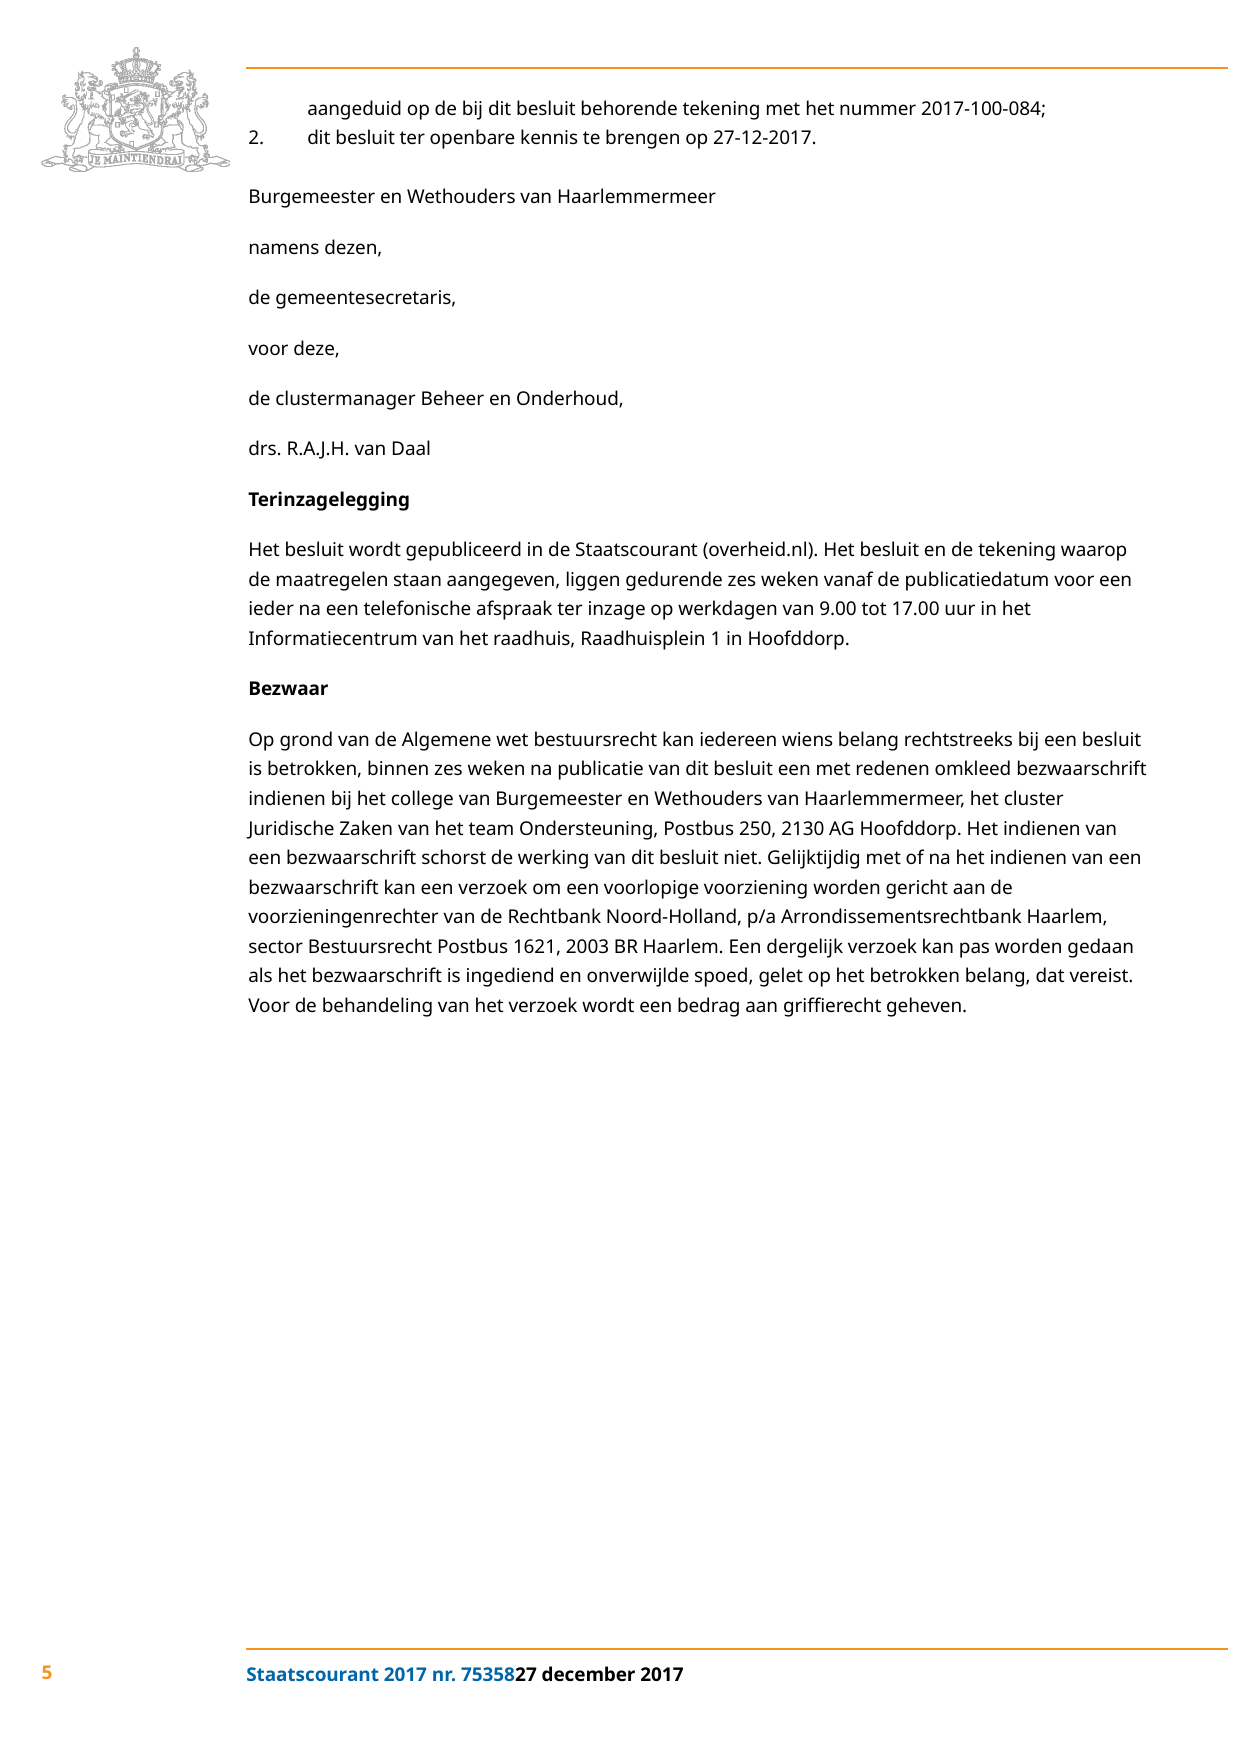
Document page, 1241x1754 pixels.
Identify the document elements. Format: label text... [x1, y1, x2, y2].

text drs. R.A.J.H. van Daal [248, 436, 1152, 461]
text namens dezen, [248, 234, 1152, 260]
text Op grond van de Algemene wet bestuursrecht kan iedereen wiens belang rechtstreeks bij een besluit is betrokken, binnen zes weken na publicatie van dit besluit een met redenen omkleed bezwaarschrift indienen bij het college van Burgemeester en Wethouders van Haarlemmermeer, het cluster Juridische Zaken van het team Ondersteuning, Postbus 250, 2130 AG Hoofddorp. Het indienen van een bezwaarschrift schorst de werking van dit besluit niet. Gelijktijdig met of na het indienen van een bezwaarschrift kan een verzoek om een voorlopige voorziening worden gericht aan de voorzieningenrechter van de Rechtbank Noord-Holland, p/a Arrondissementsrechtbank Haarlem, sector Bestuursrecht Postbus 1621, 2003 BR Haarlem. Een dergelijk verzoek kan pas worden gedaan als het bezwaarschrift is ingediend en onverwijlde spoed, gelet op het betrokken belang, dat vereist. Voor de behandeling van het verzoek wordt een bedrag aan griffierecht geheven. [248, 726, 1152, 1018]
list dit besluit ter openbare kennis te brengen op 27-12-2017. [248, 124, 1152, 150]
text Burgemeester en Wethouders van Haarlemmermeer [248, 183, 1152, 209]
text de clustermanager Beheer en Onderhoud, [248, 385, 1152, 411]
text voor deze, [248, 335, 1152, 361]
text Bezwaar [248, 676, 1152, 701]
picture [41, 47, 231, 172]
list aangeduid op de bij dit besluit behorende tekening met het nummer 2017-100-084; [248, 95, 1152, 121]
text Het besluit wordt gepubliceerd in de Staatscourant (overheid.nl). Het besluit en de tekening waarop de maatregelen staan aangegeven, liggen gedurende zes weken vanaf de publicatiedatum voor een ieder na een telefonische afspraak ter inzage op werkdagen van 9.00 tot 17.00 uur in het Informatiecentrum van het raadhuis, Raadhuisplein 1 in Hoofddorp. [248, 536, 1152, 651]
text de gemeentesecretaris, [248, 284, 1152, 310]
text Terinzagelegging [248, 486, 1152, 512]
